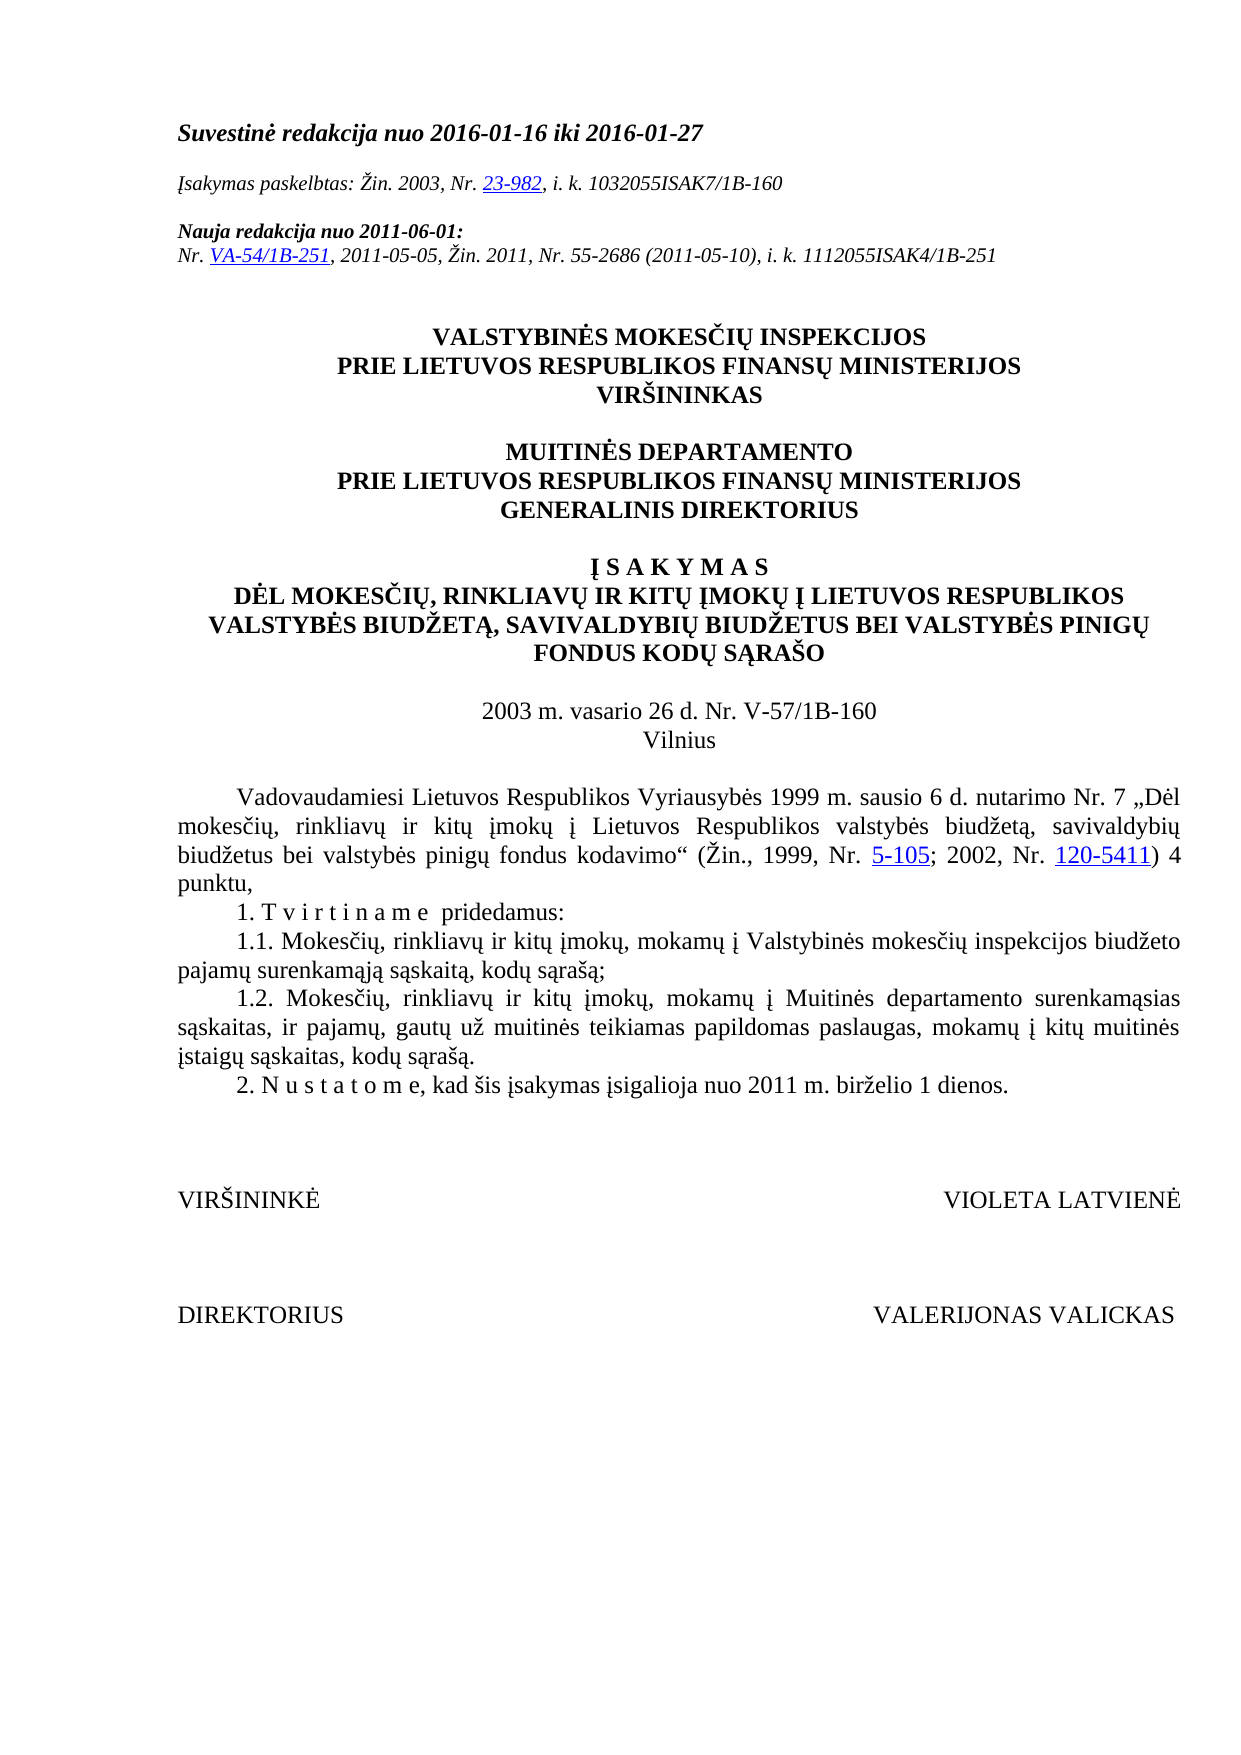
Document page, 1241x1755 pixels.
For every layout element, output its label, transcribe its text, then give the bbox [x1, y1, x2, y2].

text 1. Tvirtiname pridedamus: [177, 897, 1181, 926]
text įsakymas [177, 552, 1181, 581]
text MUITINĖS DEPARTAMENTO [177, 437, 1181, 466]
text 2. Nustatome, kad šis įsakymas įsigalioja nuo 2011 m. birželio 1 dienos. [177, 1070, 1181, 1098]
text VIRŠININKĖ VIOLETA LATVIENĖ [177, 1185, 1181, 1213]
text VALSTYBINĖS MOKESČIŲ INSPEKCIJOS [177, 322, 1181, 351]
text 1.2. Mokesčių, rinkliavų ir kitų įmokų, mokamų į Muitinės departamento surenkamąsias sąskaitas, ir pajamų, gautų už muitinės teikiamas papildomas paslaugas, mokamų į kitų muitinės įstaigų sąskaitas, kodų sąrašą. [177, 983, 1181, 1070]
text Įsakymas paskelbtas: Žin. 2003, Nr. 23-982, i. k. 1032055ISAK7/1B-160 [177, 171, 1181, 195]
text Suvestinė redakcija nuo 2016-01-16 iki 2016-01-27 [177, 118, 1181, 147]
text PRIE LIETUVOS RESPUBLIKOS FINANSŲ MINISTERIJOS [177, 351, 1181, 380]
text Nr. VA-54/1B-251, 2011-05-05, Žin. 2011, Nr. 55-2686 (2011-05-10), i. k. 1112055ISAK4/1B-251 [177, 243, 1181, 267]
text Vadovaudamiesi Lietuvos Respublikos Vyriausybės 1999 m. sausio 6 d. nutarimo Nr. 7 „Dėl mokesčių, rinkliavų ir kitų įmokų į Lietuvos Respublikos valstybės biudžetą, savivaldybių biudžetus bei valstybės pinigų fondus kodavimo“ (Žin., 1999, Nr. 5-105; 2002, Nr. 120-5411) 4 punktu, [177, 782, 1181, 897]
text GENERALINIS DIREKTORIUS [177, 495, 1181, 523]
text VIRŠININKAS [177, 380, 1181, 408]
text 2003 m. vasario 26 d. Nr. V-57/1B-160 [177, 696, 1181, 725]
text DIREKTORIUS VALERIJONAS VALICKAS [177, 1300, 1181, 1328]
text Vilnius [177, 725, 1181, 753]
text 1.1. Mokesčių, rinkliavų ir kitų įmokų, mokamų į Valstybinės mokesčių inspekcijos biudžeto pajamų surenkamąją sąskaitą, kodų sąrašą; [177, 926, 1181, 983]
text Nauja redakcija nuo 2011-06-01: [177, 219, 1181, 243]
text DĖL MOKESČIŲ, RINKLIAVŲ IR KITŲ ĮMOKŲ Į LIETUVOS RESPUBLIKOS VALSTYBĖS BIUDŽETĄ, SAVIVALDYBIŲ BIUDŽETUS BEI VALSTYBĖS PINIGŲ FONDUS KODŲ SĄRAŠO [177, 581, 1181, 667]
text PRIE LIETUVOS RESPUBLIKOS FINANSŲ MINISTERIJOS [177, 466, 1181, 495]
